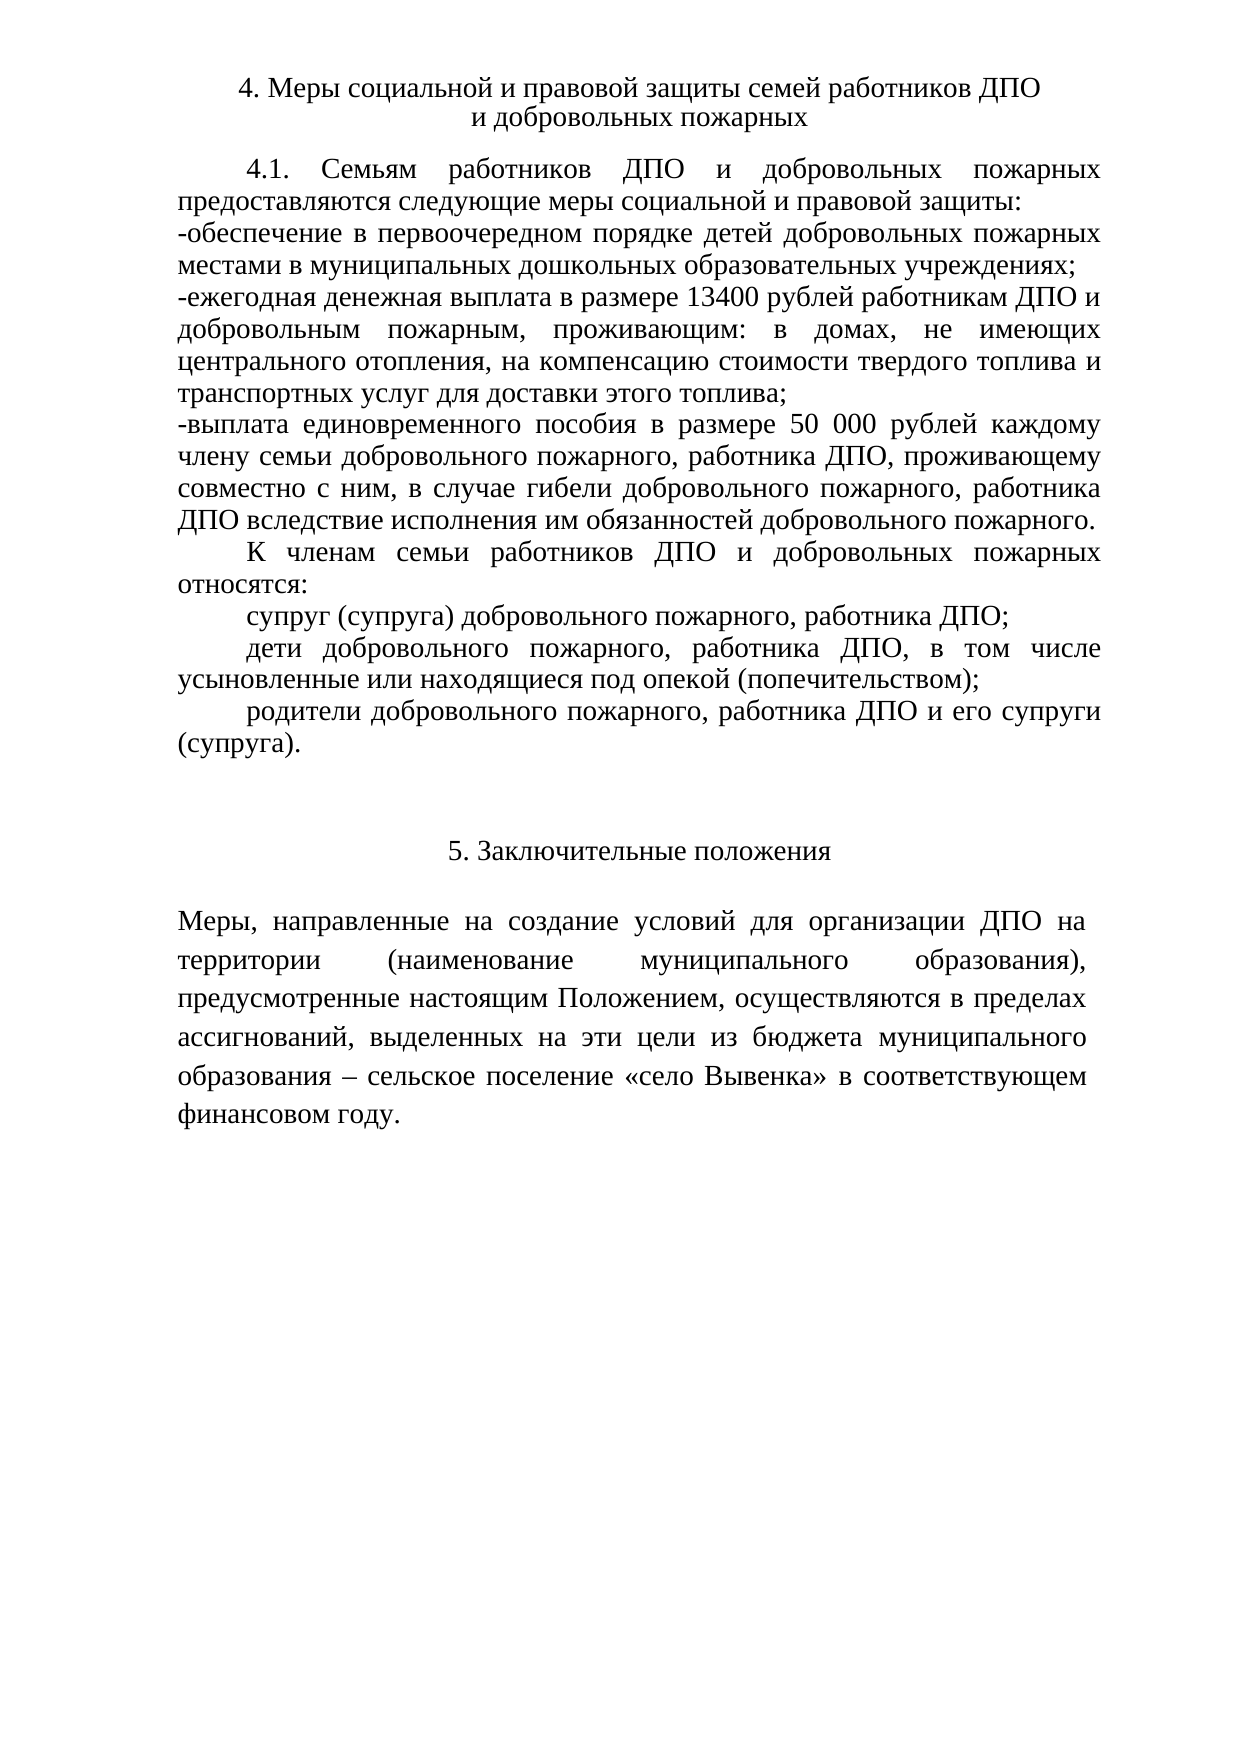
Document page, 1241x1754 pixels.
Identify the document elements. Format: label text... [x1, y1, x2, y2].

text родители добровольного пожарного, работника ДПО и его супруги (супруга). [177, 695, 1102, 759]
text 5. Заключительные положения [177, 815, 1102, 872]
text и добровольных пожарных [177, 103, 1102, 132]
text супруг (супруга) добровольного пожарного, работника ДПО; [177, 600, 1102, 632]
text 4.1. Семьям работников ДПО и добровольных пожарных предоставляются следующие меры социальной и правовой защиты: [177, 153, 1102, 217]
list выплата единовременного пособия в размере 50 000 рублей каждому члену семьи добровольного пожарного, работника ДПО, проживающему совместно с ним, в случае гибели добровольного пожарного, работника ДПО вследствие исполнения им обязанностей добровольного пожарного. [177, 408, 1102, 536]
text К членам семьи работников ДПО и добровольных пожарных относятся: [177, 536, 1102, 600]
text Меры, направленные на создание условий для организации ДПО на территории (наименование муниципального образования), предусмотренные настоящим Положением, осуществляются в пределах ассигнований, выделенных на эти цели из бюджета муниципального образования – сельское поселение «село Вывенка» в соответствующем финансовом году. [177, 903, 1087, 1130]
list ежегодная денежная выплата в размере 13400 рублей работникам ДПО и добровольным пожарным, проживающим: в домах, не имеющих центрального отопления, на компенсацию стоимости твердого топлива и транспортных услуг для доставки этого топлива; [177, 281, 1102, 408]
text дети добровольного пожарного, работника ДПО, в том числе усыновленные или находящиеся под опекой (попечительством); [177, 632, 1102, 695]
list обеспечение в первоочередном порядке детей добровольных пожарных местами в муниципальных дошкольных образовательных учреждениях; [177, 217, 1102, 281]
text 4. Меры социальной и правовой защиты семей работников ДПО [177, 74, 1102, 103]
